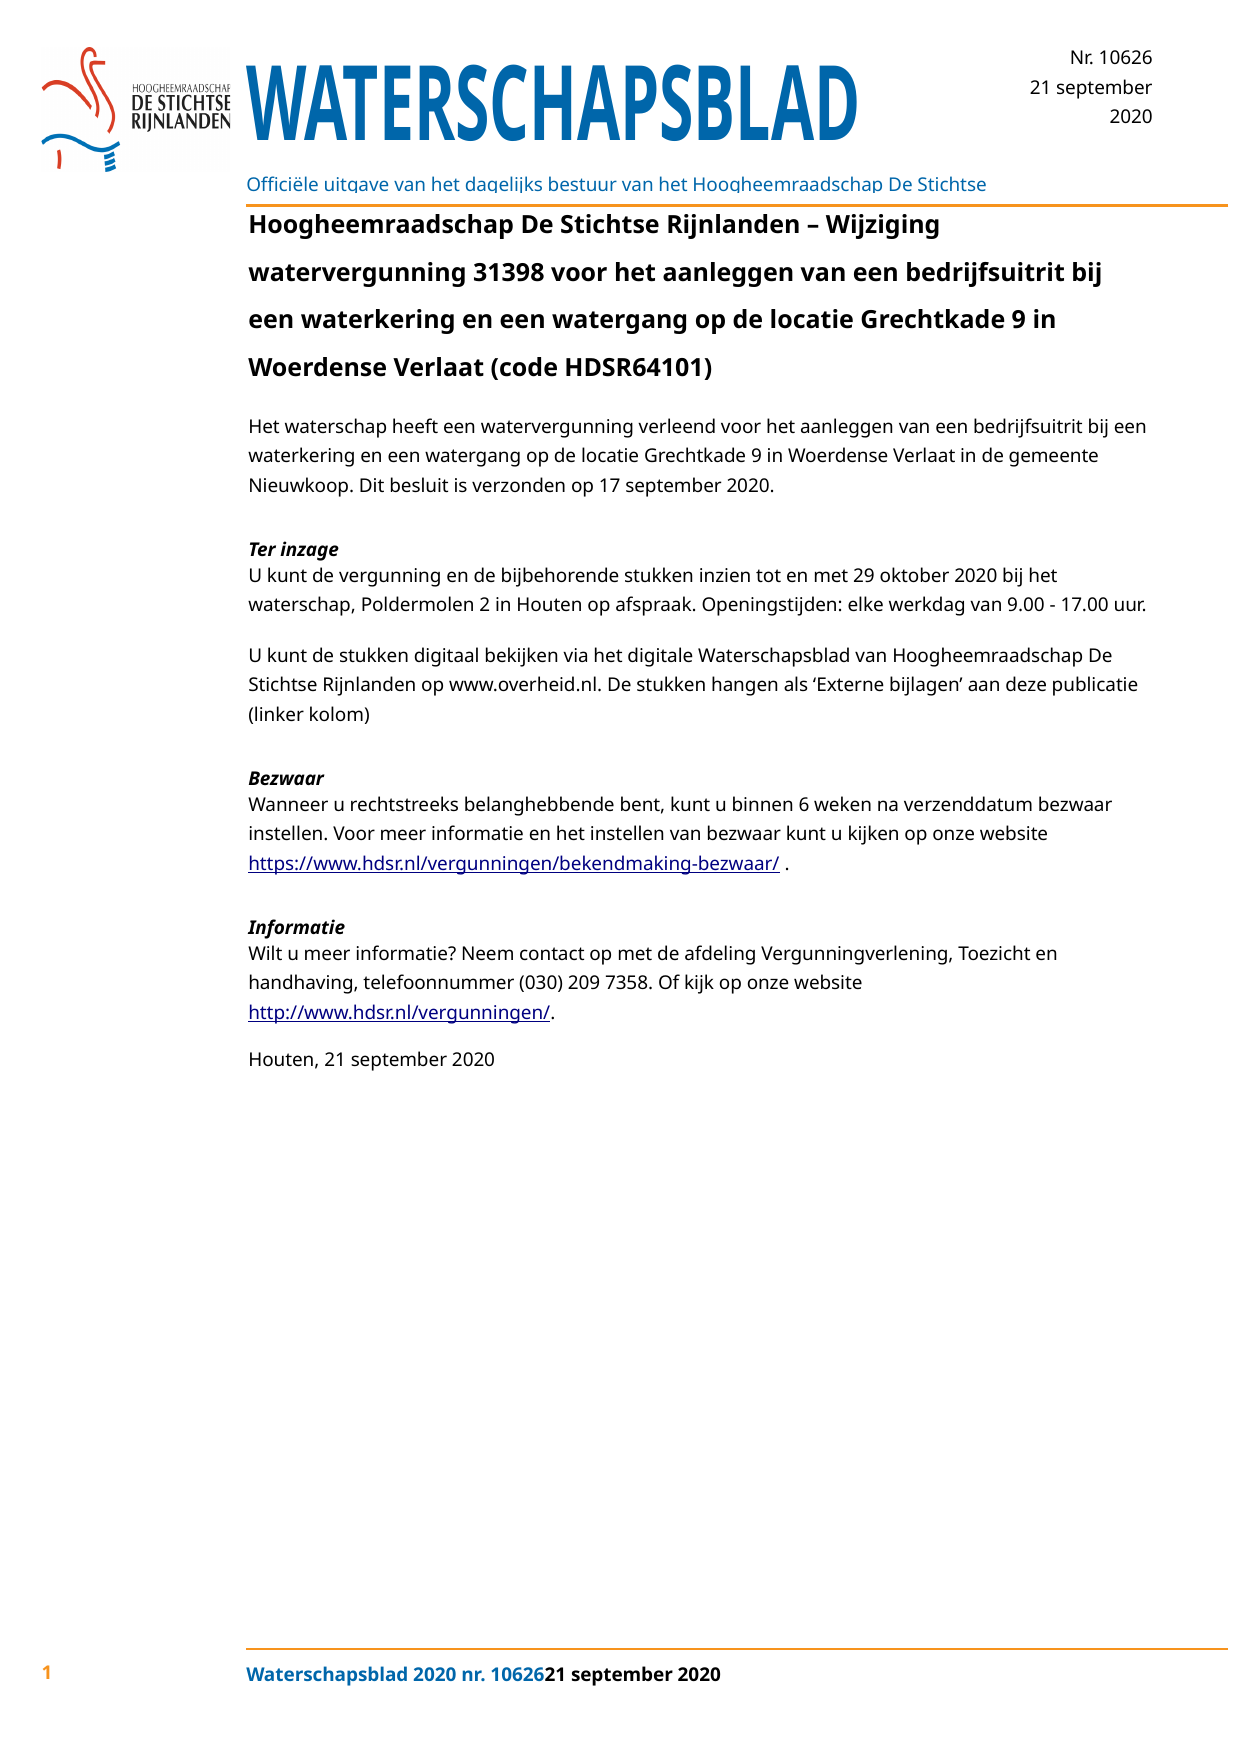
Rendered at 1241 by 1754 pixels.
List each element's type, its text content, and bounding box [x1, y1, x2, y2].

text Wilt u meer informatie? Neem contact op met de afdeling Vergunningverlening, Toezicht en handhaving, telefoonnummer (030) 209 7358. Of kijk op onze website http://www.hdsr.nl/vergunningen/. [248, 940, 1152, 1024]
text Het waterschap heeft een watervergunning verleend voor het aanleggen van een bedrijfsuitrit bij een waterkering en een watergang op de locatie Grechtkade 9 in Woerdense Verlaat in de gemeente Nieuwkoop. Dit besluit is verzonden op 17 september 2020. [248, 413, 1152, 498]
text Informatie [248, 914, 1152, 940]
text Wanneer u rechtstreeks belanghebbende bent, kunt u binnen 6 weken na verzenddatum bezwaar instellen. Voor meer informatie en het instellen van bezwaar kunt u kijken op onze website https://www.hdsr.nl/vergunningen/bekendmaking-bezwaar/ . [248, 791, 1152, 876]
picture [41, 47, 231, 172]
text Bezwaar [248, 765, 1152, 791]
text Hoogheemraadschap De Stichtse Rijnlanden – Wijziging watervergunning 31398 voor het aanleggen van een bedrijfsuitrit bij een waterkering en een watergang op de locatie Grechtkade 9 in Woerdense Verlaat (code HDSR64101) [248, 207, 1152, 384]
text U kunt de stukken digitaal bekijken via het digitale Waterschapsblad van Hoogheemraadschap De Stichtse Rijnlanden op www.overheid.nl. De stukken hangen als ‘Externe bijlagen’ aan deze publicatie (linker kolom) [248, 642, 1152, 727]
text Houten, 21 september 2020 [248, 1047, 1152, 1072]
text U kunt de vergunning en de bijbehorende stukken inzien tot en met 29 oktober 2020 bij het waterschap, Poldermolen 2 in Houten op afspraak. Openingstijden: elke werkdag van 9.00 - 17.00 uur. [248, 562, 1152, 617]
text Ter inzage [248, 536, 1152, 562]
